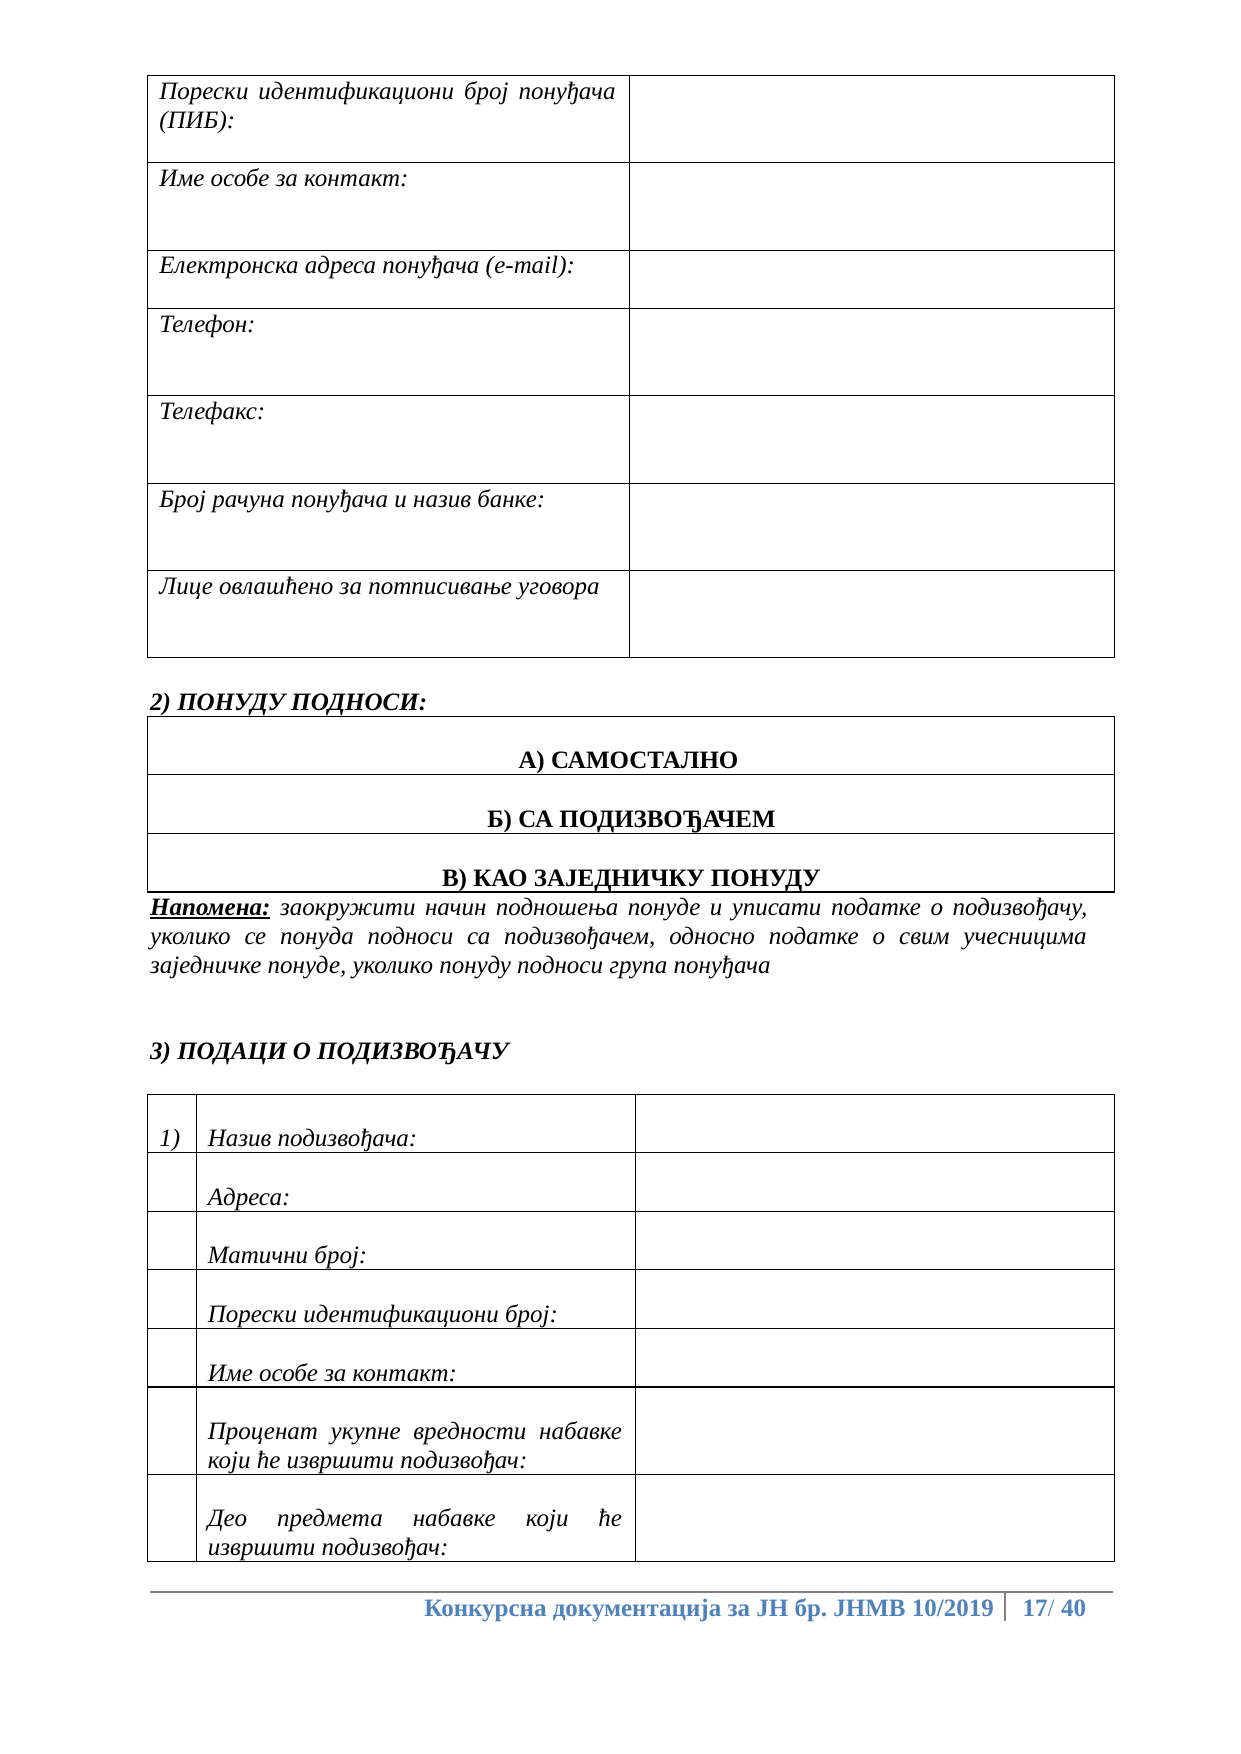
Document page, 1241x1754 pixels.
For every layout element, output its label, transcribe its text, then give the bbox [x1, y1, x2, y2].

table_header А) САМОСТАЛНО [148, 717, 1114, 774]
table_cell [630, 484, 1114, 570]
table_cell Б) СА ПОДИЗВОЂАЧЕМ [148, 775, 1114, 833]
table_cell Адреса: [197, 1153, 635, 1211]
table_cell Матични број: [197, 1212, 635, 1269]
table_cell Део предмета набавке који ће извршити подизвођач: [197, 1475, 635, 1561]
table_cell [630, 76, 1114, 162]
table_cell Порески идентификациони број понуђача (ПИБ): [148, 76, 629, 162]
table_cell [636, 1212, 1114, 1269]
table_cell [636, 1153, 1114, 1211]
table_cell Име особе за контакт: [148, 163, 629, 249]
table_cell [636, 1475, 1114, 1561]
table_cell [148, 1329, 196, 1386]
table_cell Име особе за контакт: [197, 1329, 635, 1386]
table_cell [630, 251, 1114, 308]
table_cell [148, 1388, 196, 1474]
table_cell Проценат укупне вредности набавке који ће извршити подизвођач: [197, 1388, 635, 1474]
table_cell [148, 1212, 196, 1269]
table_cell [630, 571, 1114, 657]
table_cell [636, 1329, 1114, 1386]
text 2) ПОНУДУ ПОДНОСИ: [150, 687, 1090, 716]
table_cell Телефон: [148, 309, 629, 395]
table_cell [636, 1270, 1114, 1328]
text 3) ПОДАЦИ О ПОДИЗВОЂАЧУ [150, 1036, 1090, 1065]
table_cell [630, 309, 1114, 395]
table_cell [148, 1153, 196, 1211]
table_cell [630, 396, 1114, 483]
table_cell Лице овлашћено за потписивање уговора [148, 571, 629, 657]
table_cell [148, 1270, 196, 1328]
table_cell В) КАО ЗАЈЕДНИЧКУ ПОНУДУ [148, 834, 1114, 891]
table_cell [636, 1388, 1114, 1474]
table_header Назив подизвођача: [197, 1095, 635, 1152]
table_cell Електронска адреса понуђача (e-mail): [148, 251, 629, 308]
table_header 1) [148, 1095, 196, 1152]
table_cell [630, 163, 1114, 249]
table_cell [148, 1475, 196, 1561]
text Напомена: заокружити начин подношења понуде и уписати податке о подизвођачу, уколико се понуда подноси са подизвођачем, односно податке о свим учесницима заједничке понуде, уколико понуду подноси група понуђача [150, 893, 1090, 979]
table_cell Телефакс: [148, 396, 629, 483]
table_cell Порески идентификациони број: [197, 1270, 635, 1328]
table_cell Број рачуна понуђача и назив банке: [148, 484, 629, 570]
table_header [636, 1095, 1114, 1152]
